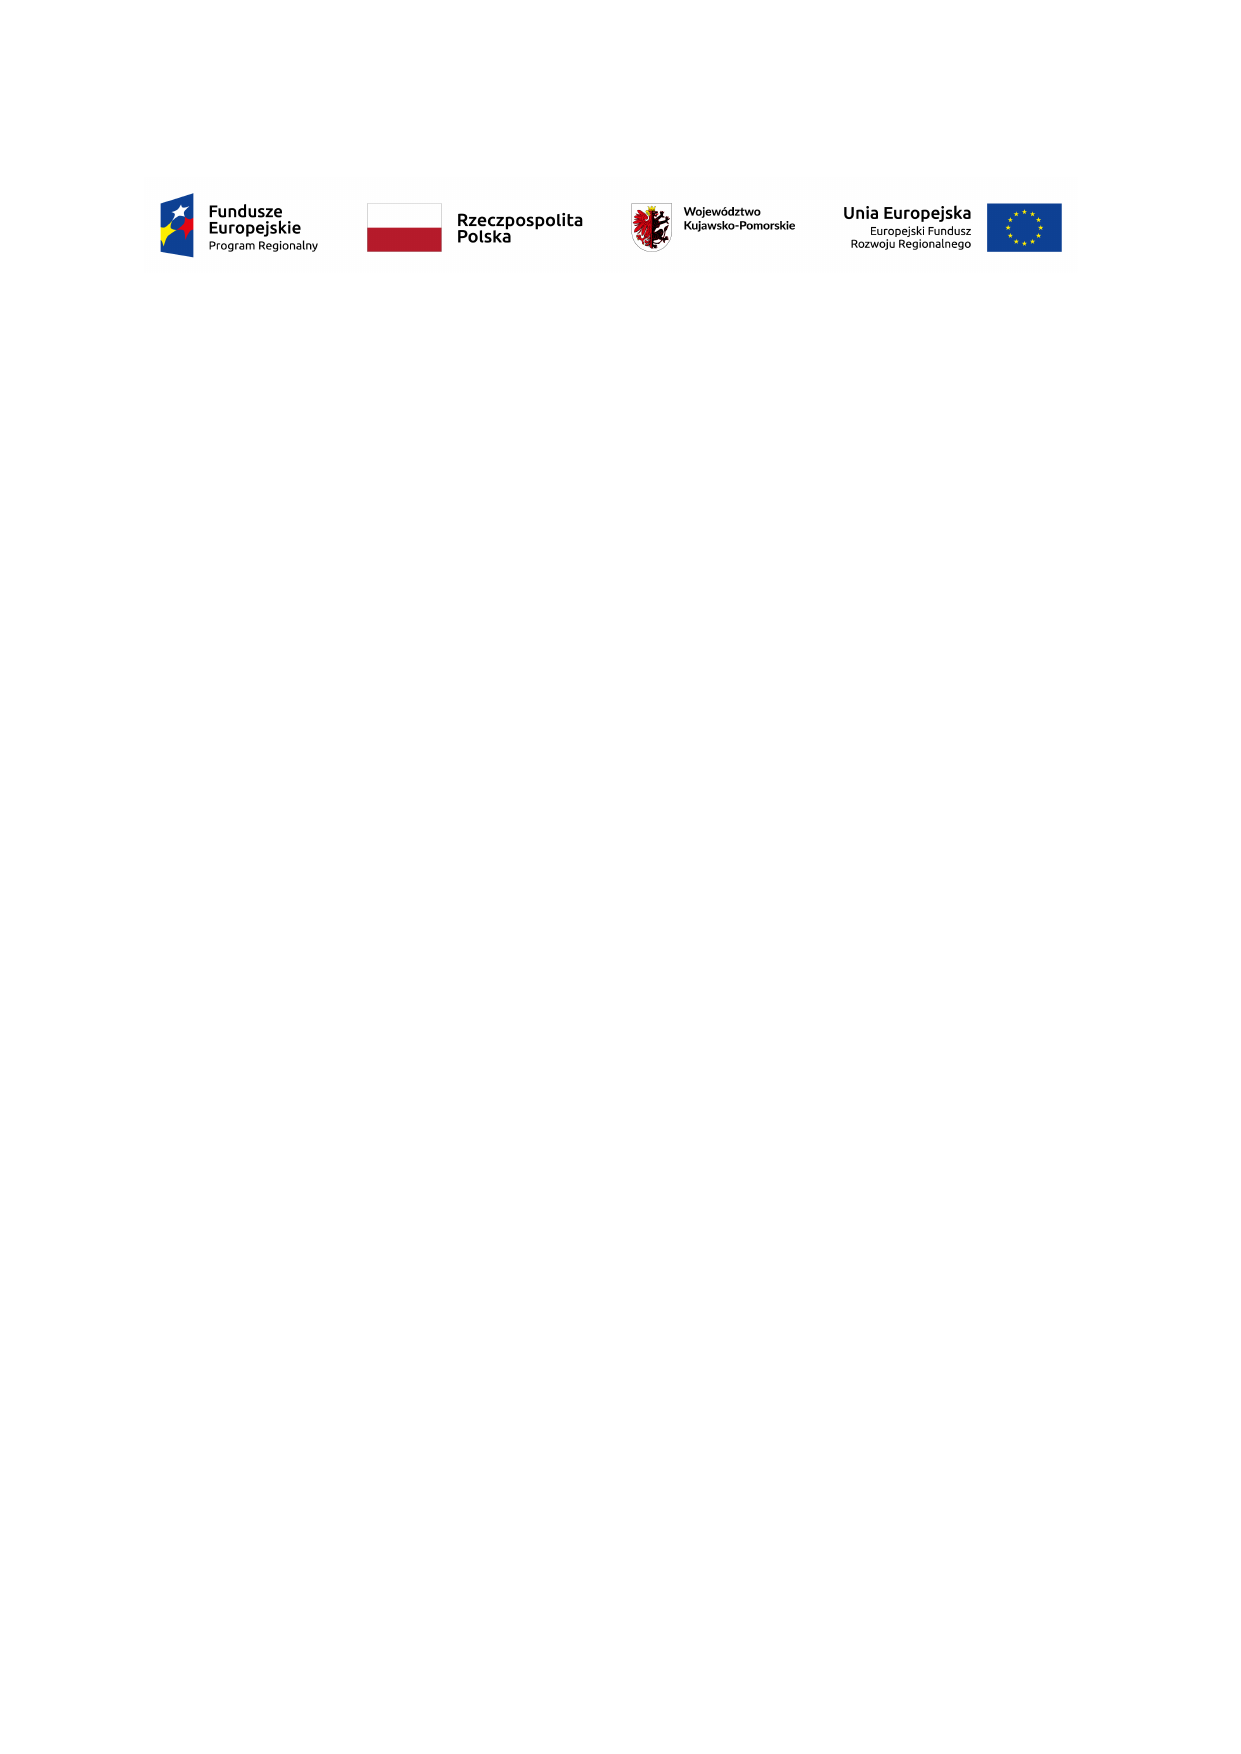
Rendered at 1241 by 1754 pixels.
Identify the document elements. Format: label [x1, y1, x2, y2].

picture [144, 177, 1078, 273]
